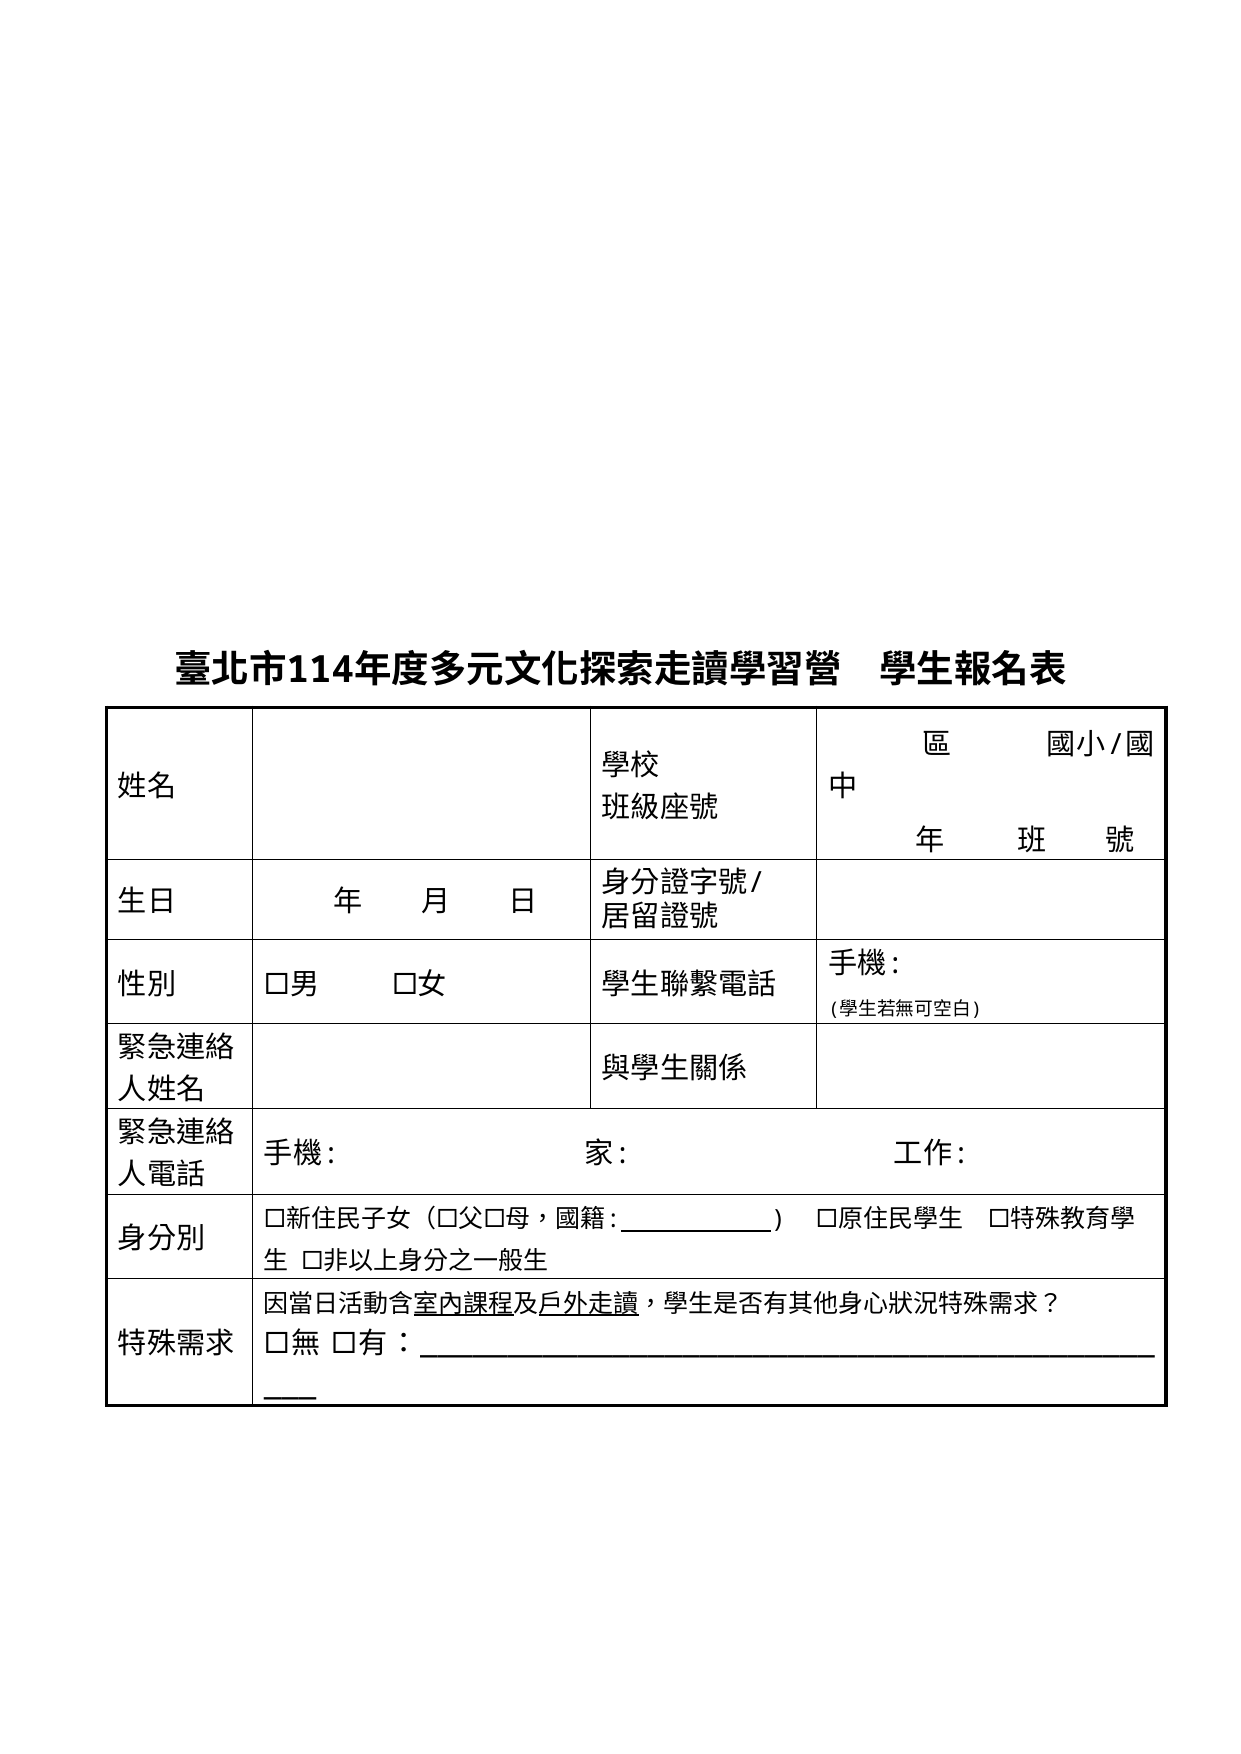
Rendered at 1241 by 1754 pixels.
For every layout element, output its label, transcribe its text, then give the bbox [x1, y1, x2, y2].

table_cell 身分別 [108, 1195, 252, 1278]
table_cell [817, 860, 1164, 939]
table_cell [253, 1024, 590, 1108]
table_header 姓名 [108, 709, 252, 859]
table_cell 緊急連絡人姓名 [108, 1024, 252, 1108]
table_cell 手機: (學生若無可空白) [817, 940, 1164, 1023]
table_header 學校 班級座號 [591, 709, 816, 859]
table_cell [817, 1024, 1164, 1108]
table_cell 特殊需求 [108, 1279, 252, 1404]
table_header [253, 709, 590, 859]
table_cell 學生聯繫電話 [591, 940, 816, 1023]
table_cell 新住民子女（父母，國籍: ) 原住民學生 特殊教育學生 非以上身分之一般生 [253, 1195, 1164, 1278]
table_cell 手機: 家: 工作: [253, 1109, 1164, 1193]
table_cell 生日 [108, 860, 252, 939]
table_cell 身分證字號/ 居留證號 [591, 860, 816, 939]
table_cell 性別 [108, 940, 252, 1023]
table_cell 男 女 [253, 940, 590, 1023]
table_cell 與學生關係 [591, 1024, 816, 1108]
table_cell 年 月 日 [253, 860, 590, 939]
table_cell 緊急連絡人電話 [108, 1109, 252, 1193]
table_header 區 國小/國中 年 班 號 [817, 709, 1164, 859]
table_cell 因當日活動含室內課程及戶外走讀，學生是否有其他身心狀況特殊需求？ 無 有：_____________________________________________ [253, 1279, 1164, 1404]
text 臺北市114年度多元文化探索走讀學習營 學生報名表 [121, 639, 1120, 693]
